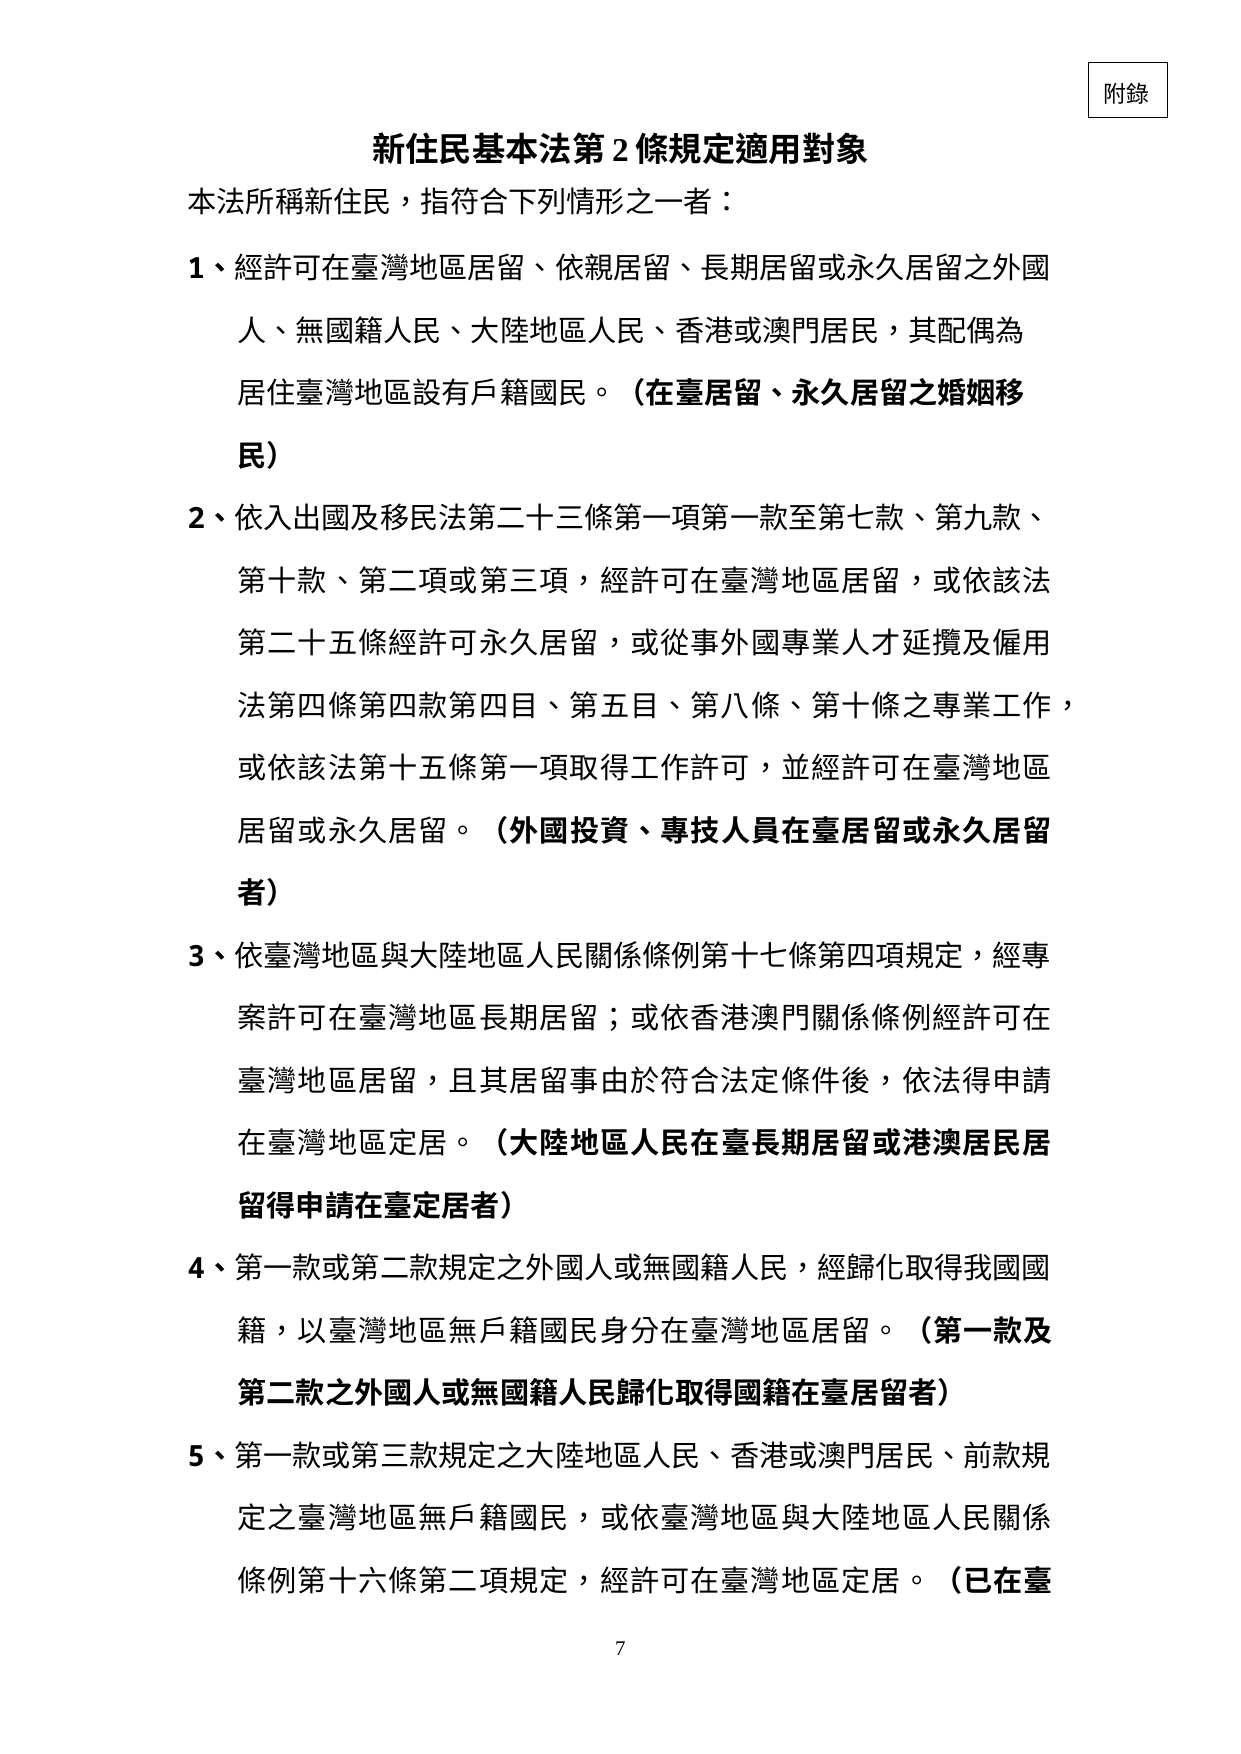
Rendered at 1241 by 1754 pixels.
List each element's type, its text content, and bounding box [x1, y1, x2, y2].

text 新住民基本法第2條規定適用對象 [187, 105, 1053, 168]
text 本法所稱新住民，指符合下列情形之一者： [187, 168, 1053, 224]
list 第一款或第三款規定之大陸地區人民、香港或澳門居民、前款規定之臺灣地區無戶籍國民，或依臺灣地區與大陸地區人民關係條例第十六條第二項規定，經許可在臺灣地區定居。（已在臺 [187, 1412, 1053, 1599]
list 第一款或第二款規定之外國人或無國籍人民，經歸化取得我國國籍，以臺灣地區無戶籍國民身分在臺灣地區居留。（第一款及第二款之外國人或無國籍人民歸化取得國籍在臺居留者） [187, 1224, 1053, 1412]
list 依入出國及移民法第二十三條第一項第一款至第七款、第九款、第十款、第二項或第三項，經許可在臺灣地區居留，或依該法第二十五條經許可永久居留，或從事外國專業人才延攬及僱用法第四條第四款第四目、第五目、第八條、第十條之專業工作，或依該法第十五條第一項取得工作許可，並經許可在臺灣地區居留或永久居留。（外國投資、專技人員在臺居留或永久居留者） [187, 474, 1053, 912]
list 依臺灣地區與大陸地區人民關係條例第十七條第四項規定，經專案許可在臺灣地區長期居留；或依香港澳門關係條例經許可在臺灣地區居留，且其居留事由於符合法定條件後，依法得申請在臺灣地區定居。（大陸地區人民在臺長期居留或港澳居民居留得申請在臺定居者） [187, 912, 1053, 1224]
list 經許可在臺灣地區居留、依親居留、長期居留或永久居留之外國 人、無國籍人民、大陸地區人民、香港或澳門居民，其配偶為居住臺灣地區設有戶籍國民。（在臺居留、永久居留之婚姻移民） [187, 224, 1053, 474]
